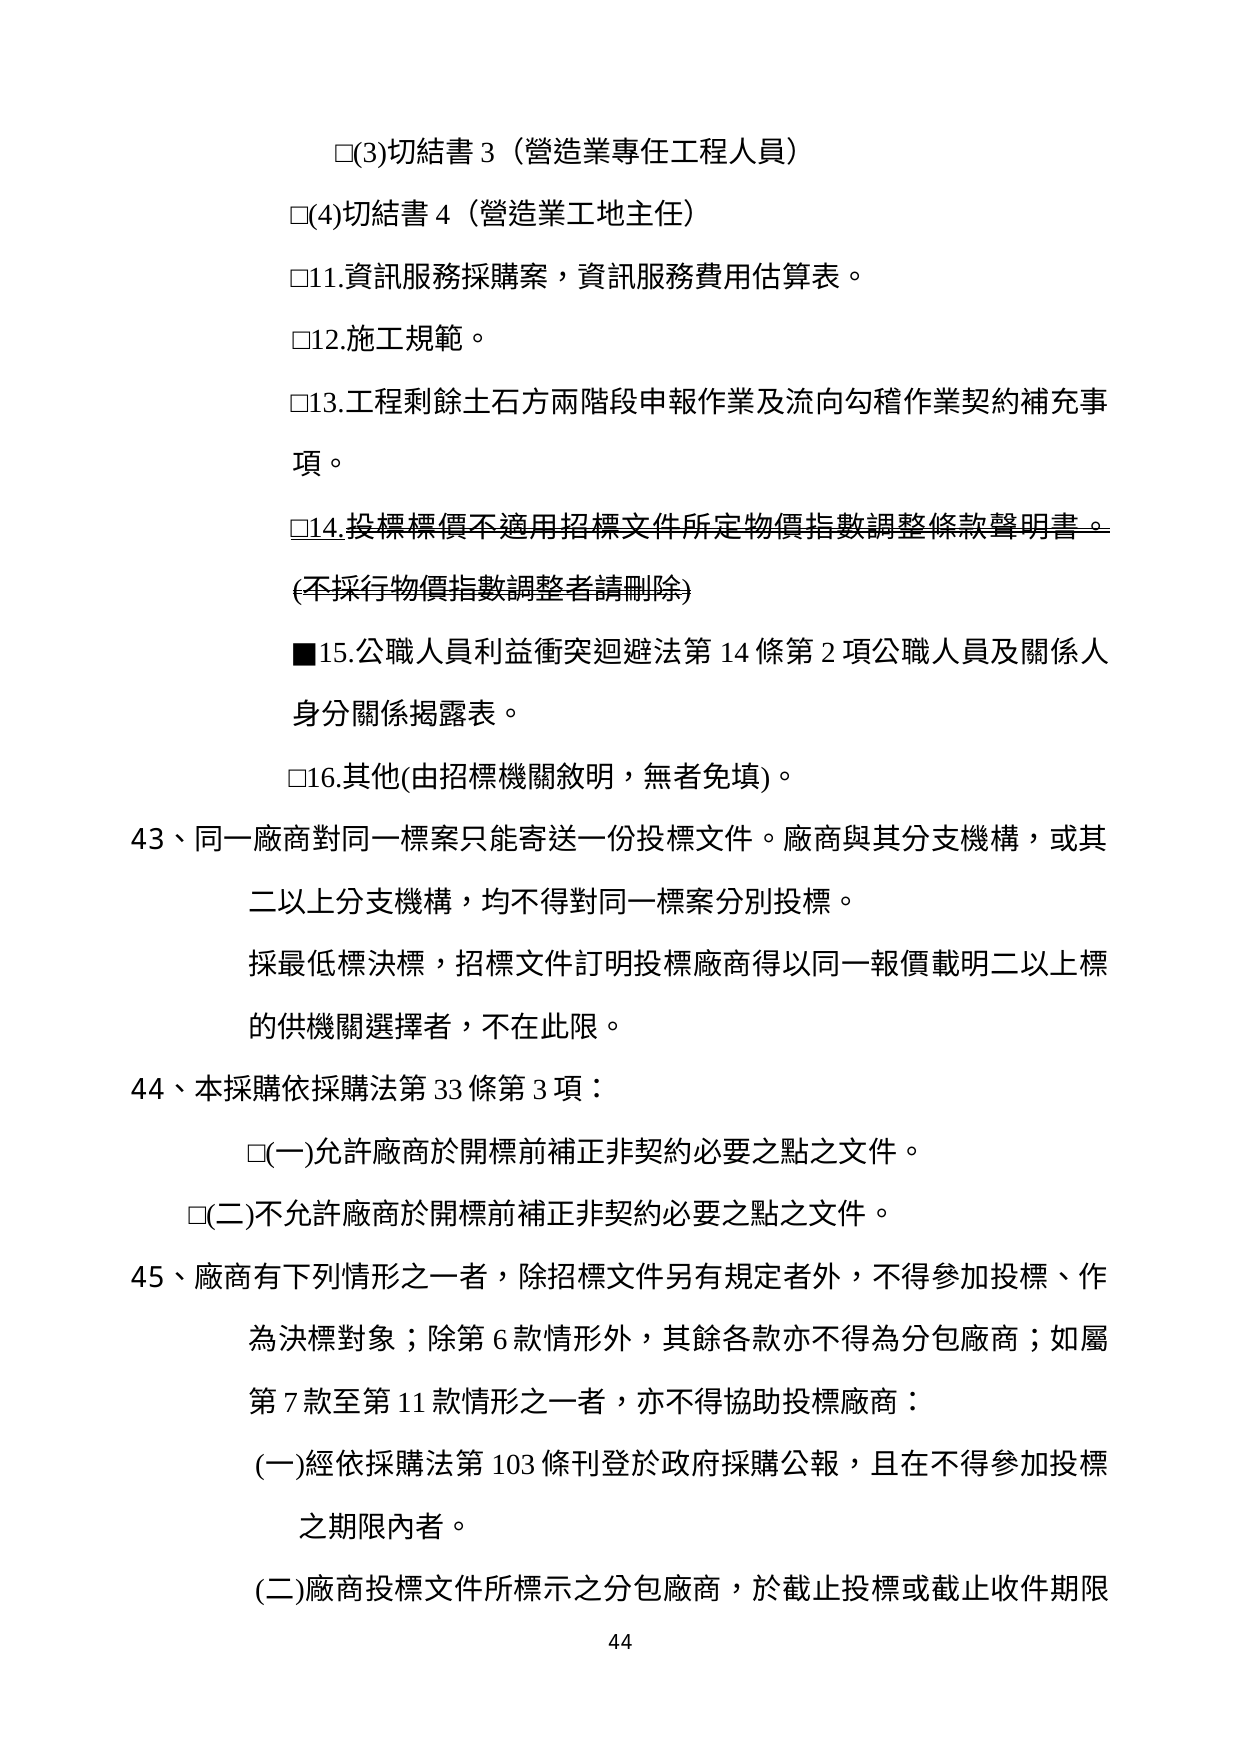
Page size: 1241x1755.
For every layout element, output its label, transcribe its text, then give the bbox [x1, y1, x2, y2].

text 採最低標決標，招標文件訂明投標廠商得以同一報價載明二以上標的供機關選擇者，不在此限。 [248, 920, 1110, 1045]
text □(3)切結書3（營造業專任工程人員） [189, 108, 1110, 170]
text □12.施工規範。 [292, 295, 1110, 358]
text □(二)不允許廠商於開標前補正非契約必要之點之文件。 [130, 1170, 1110, 1233]
text □16.其他(由招標機關敘明，無者免填)。 [142, 733, 1110, 795]
list 同一廠商對同一標案只能寄送一份投標文件。廠商與其分支機構，或其二以上分支機構，均不得對同一標案分別投標。 [130, 795, 1110, 920]
text □(一)允許廠商於開標前補正非契約必要之點之文件。 [189, 1108, 1110, 1170]
list 廠商有下列情形之一者，除招標文件另有規定者外，不得參加投標、作為決標對象；除第6款情形外，其餘各款亦不得為分包廠商；如屬第7款至第11款情形之一者，亦不得協助投標廠商： [130, 1233, 1110, 1420]
text □(4)切結書4（營造業工地主任） [130, 170, 1110, 233]
text (二)廠商投標文件所標示之分包廠商，於截止投標或截止收件期限 [255, 1545, 1110, 1608]
list 本採購依採購法第33條第3項： [130, 1045, 1110, 1108]
text ■15.公職人員利益衝突迴避法第14條第2項公職人員及關係人身分關係揭露表。 [290, 608, 1110, 733]
text □13.工程剩餘土石方兩階段申報作業及流向勾稽作業契約補充事項。 [290, 358, 1110, 483]
text (一)經依採購法第103條刊登於政府採購公報，且在不得參加投標之期限內者。 [255, 1420, 1110, 1545]
text □14.投標標價不適用招標文件所定物價指數調整條款聲明書。(不採行物價指數調整者請刪除) [290, 483, 1110, 608]
text □11.資訊服務採購案，資訊服務費用估算表。 [130, 233, 1110, 295]
